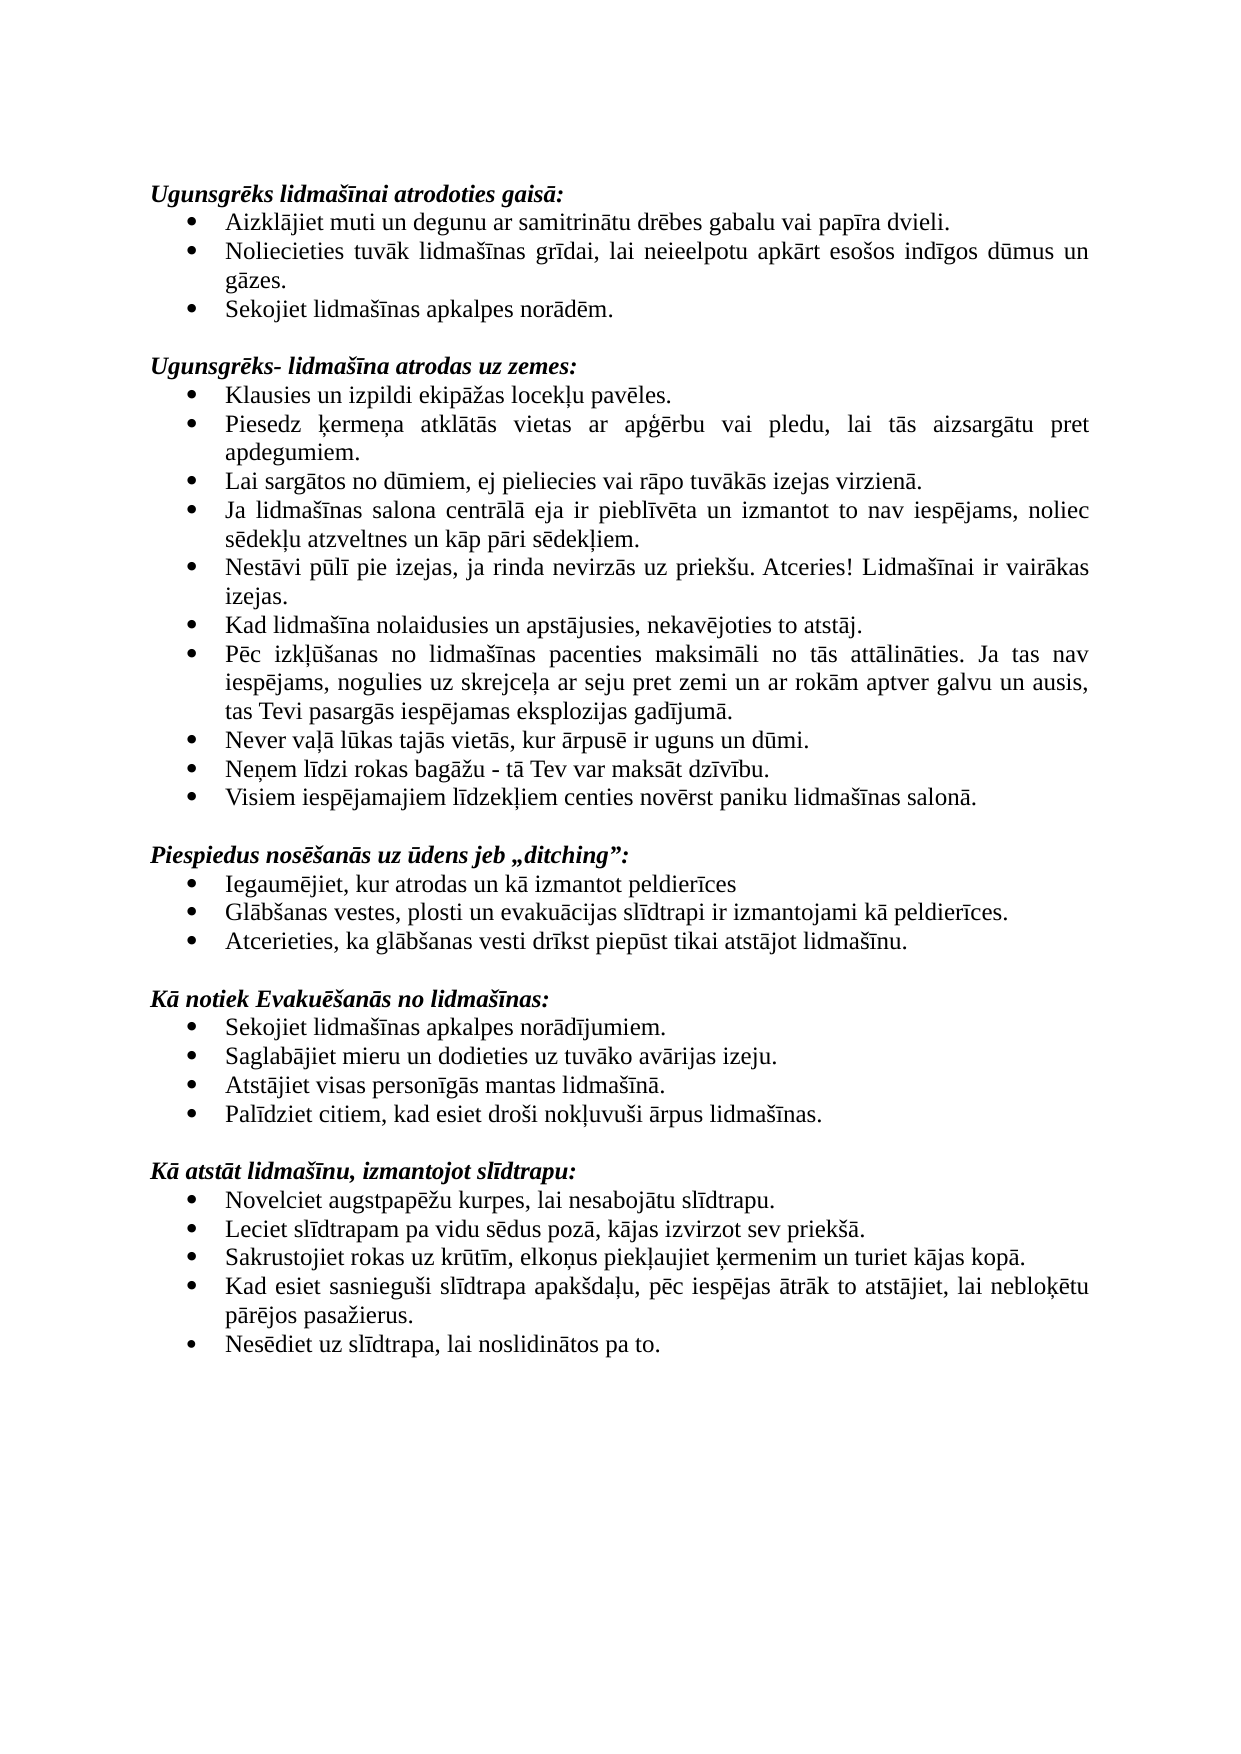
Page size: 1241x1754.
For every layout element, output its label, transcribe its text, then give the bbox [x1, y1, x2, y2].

list Visiem iespējamajiem līdzekļiem centies novērst paniku lidmašīnas salonā. [187, 782, 1090, 811]
text Piespiedus nosēšanās uz ūdens jeb „ditching”: [150, 840, 1090, 869]
text Kā atstāt lidmašīnu, izmantojot slīdtrapu: [150, 1156, 1090, 1185]
text Ugunsgrēks- lidmašīna atrodas uz zemes: [150, 351, 1090, 380]
list Kad esiet sasnieguši slīdtrapa apakšdaļu, pēc iespējas ātrāk to atstājiet, lai nebloķētu pārējos pasažierus. [187, 1271, 1090, 1329]
list Pēc izkļūšanas no lidmašīnas pacenties maksimāli no tās attālināties. Ja tas nav iespējams, nogulies uz skrejceļa ar seju pret zemi un ar rokām aptver galvu un ausis, tas Tevi pasargās iespējamas eksplozijas gadījumā. [187, 639, 1090, 725]
list Novelciet augstpapēžu kurpes, lai nesabojātu slīdtrapu. [187, 1185, 1090, 1214]
list Nesēdiet uz slīdtrapa, lai noslidinātos pa to. [187, 1329, 1090, 1357]
list Piesedz ķermeņa atklātās vietas ar apģērbu vai pledu, lai tās aizsargātu pret apdegumiem. [187, 409, 1090, 466]
text Ugunsgrēks lidmašīnai atrodoties gaisā: [150, 179, 1090, 207]
text Kā notiek Evakuēšanās no lidmašīnas: [150, 984, 1090, 1012]
list Lai sargātos no dūmiem, ej pieliecies vai rāpo tuvākās izejas virzienā. [187, 466, 1090, 495]
list Aizklājiet muti un degunu ar samitrinātu drēbes gabalu vai papīra dvieli. [187, 207, 1090, 236]
list Leciet slīdtrapam pa vidu sēdus pozā, kājas izvirzot sev priekšā. [187, 1214, 1090, 1242]
list Glābšanas vestes, plosti un evakuācijas slīdtrapi ir izmantojami kā peldierīces. [187, 897, 1090, 926]
list Nestāvi pūlī pie izejas, ja rinda nevirzās uz priekšu. Atceries! Lidmašīnai ir vairākas izejas. [187, 552, 1090, 610]
list Neņem līdzi rokas bagāžu - tā Tev var maksāt dzīvību. [187, 754, 1090, 782]
list Never vaļā lūkas tajās vietās, kur ārpusē ir uguns un dūmi. [187, 725, 1090, 754]
list Sakrustojiet rokas uz krūtīm, elkoņus piekļaujiet ķermenim un turiet kājas kopā. [187, 1242, 1090, 1271]
list Klausies un izpildi ekipāžas locekļu pavēles. [187, 380, 1090, 409]
list Noliecieties tuvāk lidmašīnas grīdai, lai neieelpotu apkārt esošos indīgos dūmus un gāzes. [187, 236, 1090, 294]
list Iegaumējiet, kur atrodas un kā izmantot peldierīces [187, 869, 1090, 897]
list Ja lidmašīnas salona centrālā eja ir pieblīvēta un izmantot to nav iespējams, noliec sēdekļu atzveltnes un kāp pāri sēdekļiem. [187, 495, 1090, 552]
list Kad lidmašīna nolaidusies un apstājusies, nekavējoties to atstāj. [187, 610, 1090, 639]
list Sekojiet lidmašīnas apkalpes norādījumiem. [187, 1012, 1090, 1041]
list Palīdziet citiem, kad esiet droši nokļuvuši ārpus lidmašīnas. [187, 1099, 1090, 1127]
list Saglabājiet mieru un dodieties uz tuvāko avārijas izeju. [187, 1041, 1090, 1070]
list Atstājiet visas personīgās mantas lidmašīnā. [187, 1070, 1090, 1099]
list Sekojiet lidmašīnas apkalpes norādēm. [187, 294, 1090, 322]
list Atcerieties, ka glābšanas vesti drīkst piepūst tikai atstājot lidmašīnu. [187, 926, 1090, 955]
